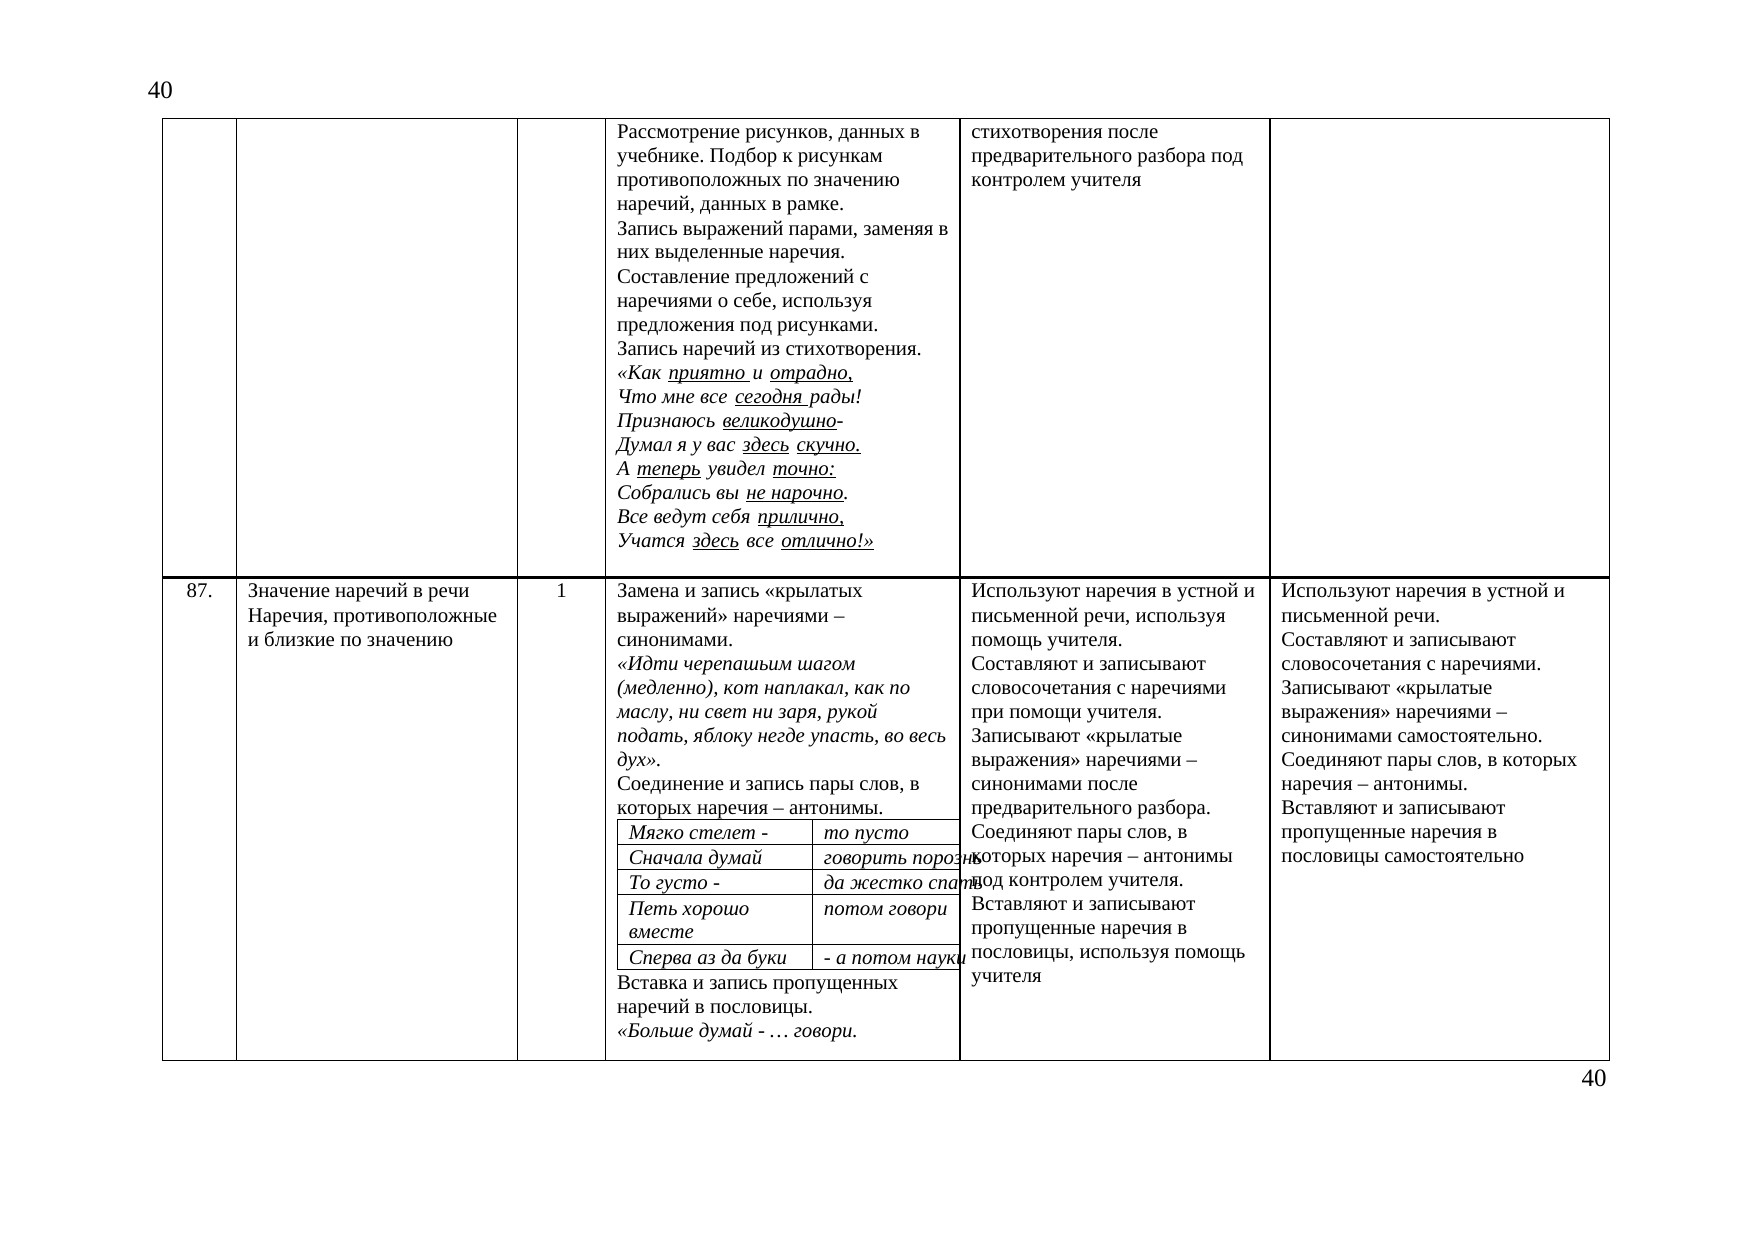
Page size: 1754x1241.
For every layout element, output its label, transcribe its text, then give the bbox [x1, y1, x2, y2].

table_header 1 [518, 579, 605, 1060]
table_cell да жестко спать [813, 870, 959, 894]
table_header [518, 119, 605, 576]
table_cell говорить порознь [813, 845, 959, 869]
table_header Замена и запись «крылатых выражений» наречиями – синонимами. «Идти черепашьим шагом (медленно), кот наплакал, как по маслу, ни свет ни заря, рукой подать, яблоку негде упасть, во весь дух». Соединение и запись пары слов, в которых наречия – антонимы. Вставка и запись пропущенных наречий в пословицы. «Больше думай - … говори. В мороз заснуть легко, проснуться … Говорит … , а делает черно. Поздно встаешь, …» . [606, 579, 959, 1060]
table_header то пусто [813, 820, 959, 844]
table_header Рассмотрение рисунков, данных в учебнике. Подбор к рисункам противоположных по значению наречий, данных в рамке. Запись выражений парами, заменяя в них выделенные наречия. Составление предложений с наречиями о себе, используя предложения под рисунками. Запись наречий из стихотворения. «Как приятно и отрадно, Что мне все сегодня рады! Признаюсь великодушно- Думал я у вас здесь скучно. А теперь увидел точно: Собрались вы не нарочно. Все ведут себя прилично, Учатся здесь все отлично!» [606, 119, 959, 576]
table_cell То густо - [618, 870, 812, 894]
table_cell - а потом науки [813, 945, 959, 969]
table_header Значение наречий в речи Наречия, противоположные и близкие по значению [237, 579, 517, 1060]
table_cell Сначала думай [618, 845, 812, 869]
table_header [1271, 119, 1609, 576]
table_header Используют наречия в устной и письменной речи, используя помощь учителя. Составляют и записывают словосочетания с наречиями при помощи учителя. Записывают «крылатые выражения» наречиями – синонимами после предварительного разбора. Соединяют пары слов, в которых наречия – антонимы под контролем учителя. Вставляют и записывают пропущенные наречия в пословицы, используя помощь учителя [961, 579, 1269, 1060]
table_cell Петь хорошо вместе [618, 895, 812, 943]
table_header Используют наречия в устной и письменной речи. Составляют и записывают словосочетания с наречиями. Записывают «крылатые выражения» наречиями – синонимами самостоятельно. Соединяют пары слов, в которых наречия – антонимы. Вставляют и записывают пропущенные наречия в пословицы самостоятельно [1271, 579, 1609, 1060]
table_header [237, 119, 517, 576]
table_header [163, 119, 236, 576]
table_cell потом говори [813, 895, 959, 943]
table_header Мягко стелет - [618, 820, 812, 844]
table_header [163, 579, 236, 1060]
table_header стихотворения после предварительного разбора под контролем учителя [961, 119, 1269, 576]
table_cell Сперва аз да буки [618, 945, 812, 969]
